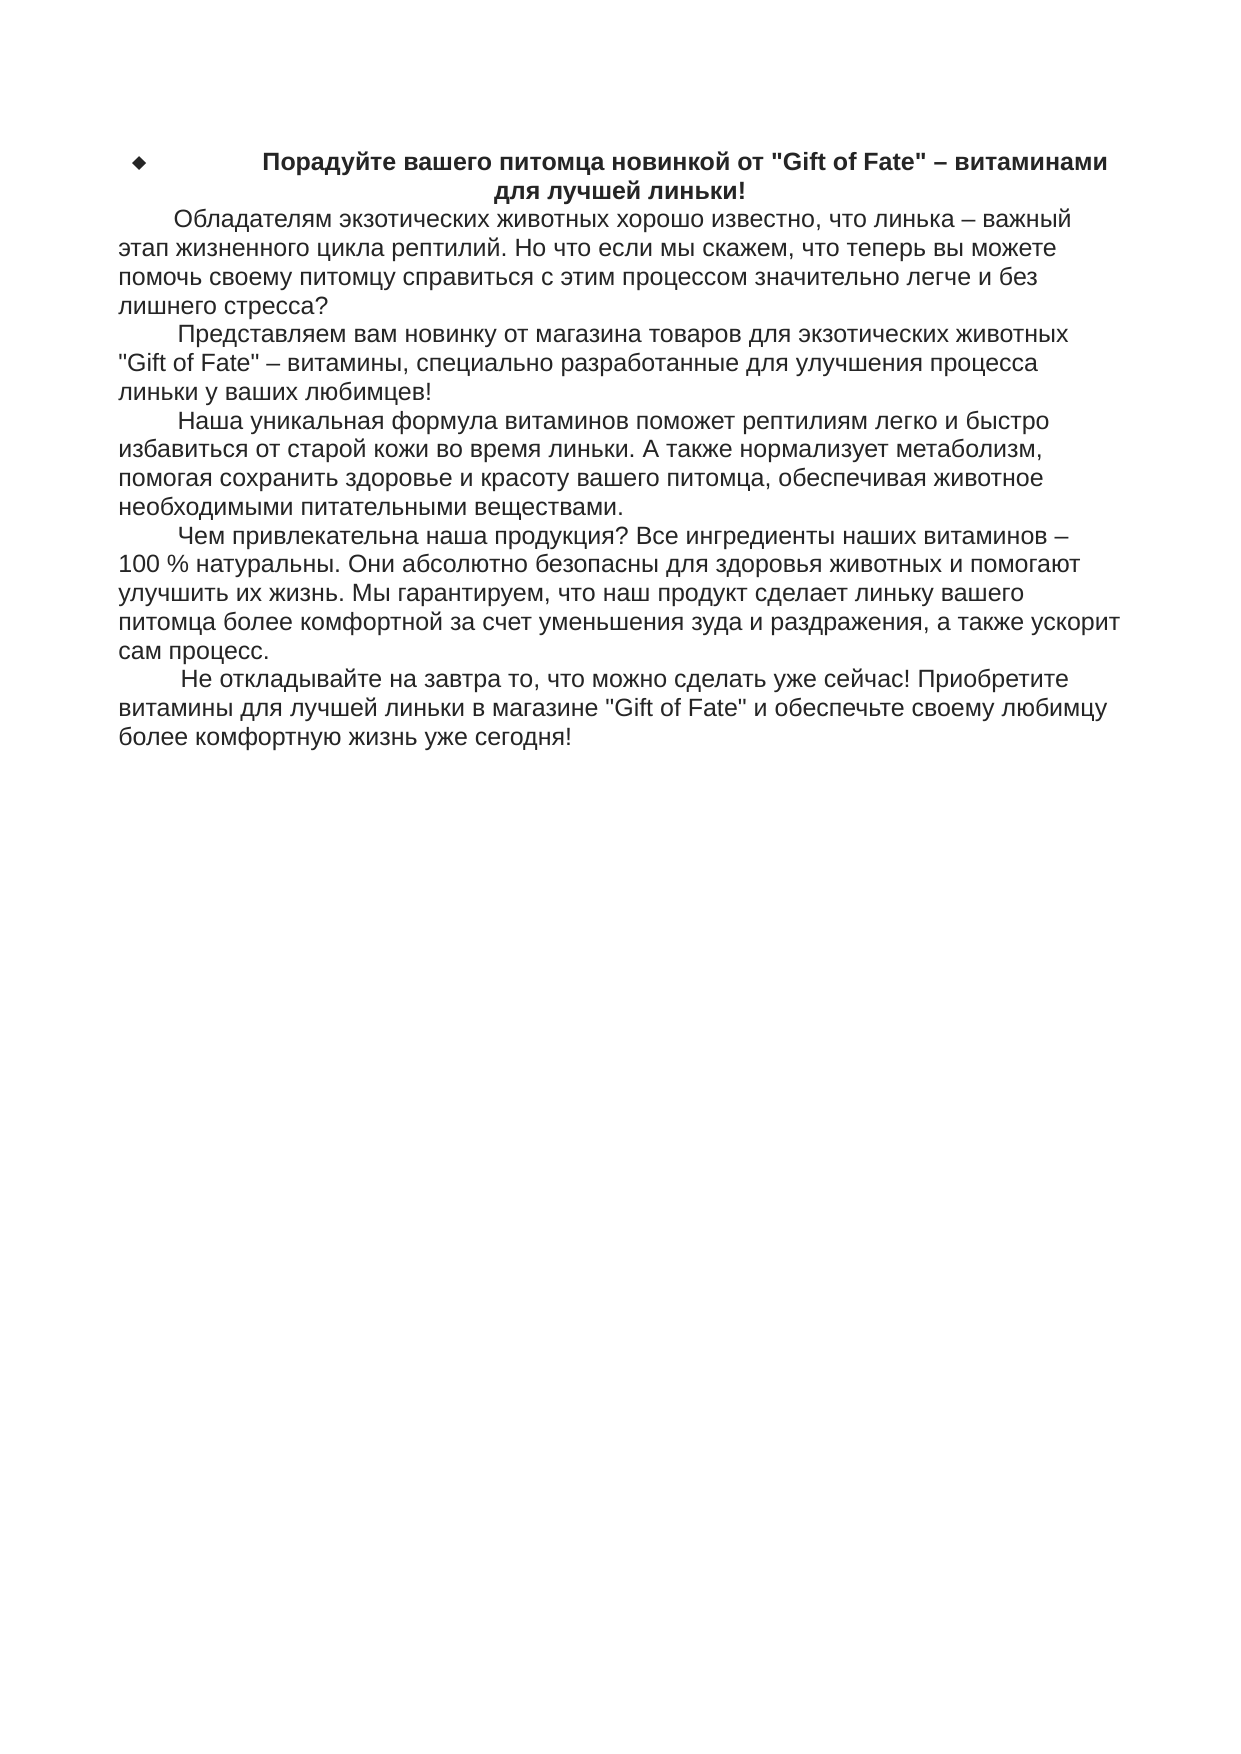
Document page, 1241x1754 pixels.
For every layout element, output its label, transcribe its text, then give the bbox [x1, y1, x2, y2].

text Не откладывайте на завтра то, что можно сделать уже сейчас! Приобретите витамины для лучшей линьки в магазине "Gift of Fate" и обеспечьте своему любимцу более комфортную жизнь уже сегодня! [118, 664, 1122, 751]
list Порадуйте вашего питомца новинкой от "Gift of Fate" – витаминами для лучшей линьки! [118, 147, 1122, 204]
text Наша уникальная формула витаминов поможет рептилиям легко и быстро избавиться от старой кожи во время линьки. А также нормализует метаболизм, помогая сохранить здоровье и красоту вашего питомца, обеспечивая животное необходимыми питательными веществами. [118, 406, 1122, 521]
text 100 % натуральны. Они абсолютно безопасны для здоровья животных и помогают улучшить их жизнь. Мы гарантируем, что наш продукт сделает линьку вашего питомца более комфортной за счет уменьшения зуда и раздражения, а также ускорит сам процесс. [118, 549, 1122, 664]
text Чем привлекательна наша продукция? Все ингредиенты наших витаминов – [118, 521, 1122, 549]
text Обладателям экзотических животных хорошо известно, что линька – важный этап жизненного цикла рептилий. Но что если мы скажем, что теперь вы можете помочь своему питомцу справиться с этим процессом значительно легче и без лишнего стресса? [118, 204, 1122, 319]
text Представляем вам новинку от магазина товаров для экзотических животных "Gift of Fate" – витамины, специально разработанные для улучшения процесса линьки у ваших любимцев! [118, 319, 1122, 406]
